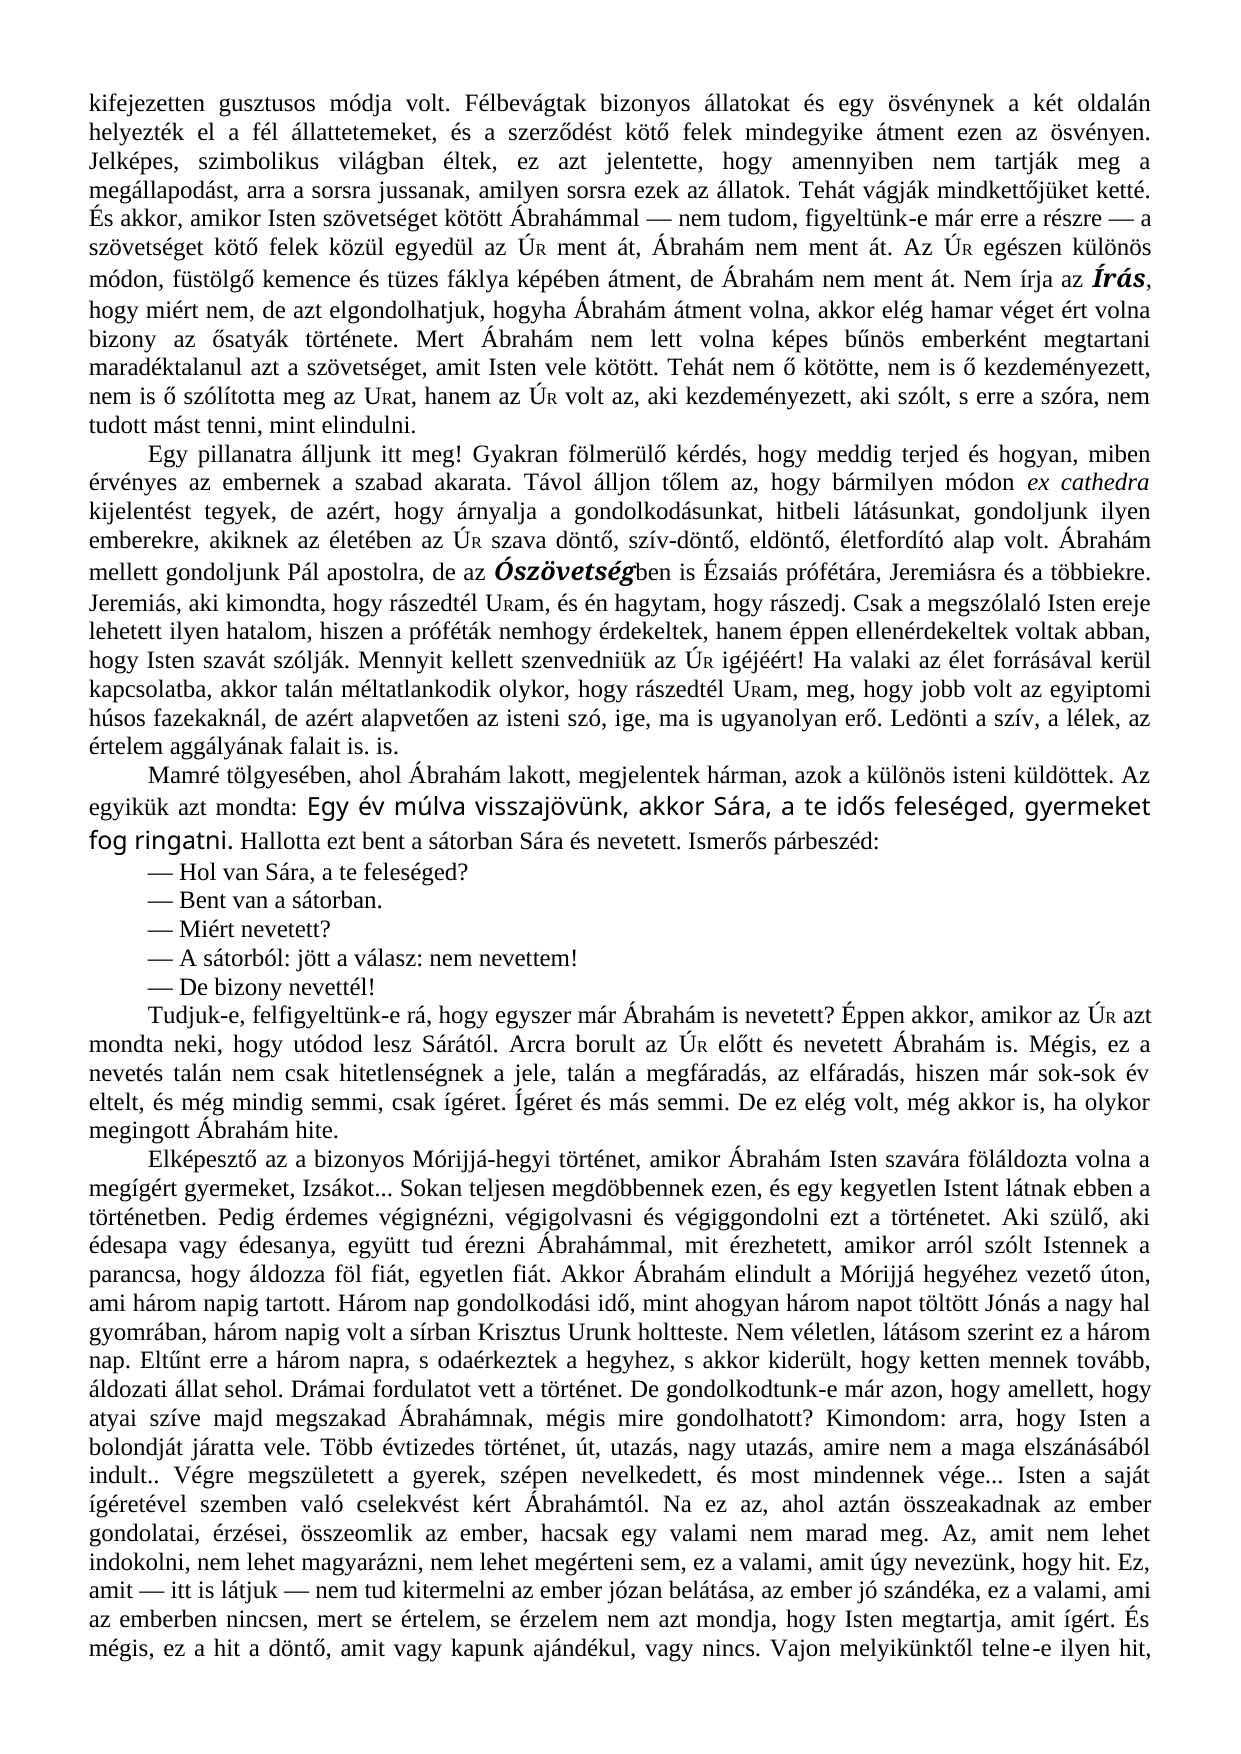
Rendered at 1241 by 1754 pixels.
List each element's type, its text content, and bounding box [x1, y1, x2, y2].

text — Miért nevetett? [88, 914, 1152, 943]
text — Bent van a sátorban. [88, 886, 1152, 914]
text — A sátorból: jött a válasz: nem nevettem! [88, 943, 1152, 972]
text Egy pillanatra álljunk itt meg! Gyakran fölmerülő kérdés, hogy meddig terjed és hogyan, miben érvényes az embernek a szabad akarata. Távol álljon tőlem az, hogy bármilyen módon ex cathedra kijelentést tegyek, de azért, hogy árnyalja a gondolkodásunkat, hitbeli látásunkat, gondoljunk ilyen emberekre, akiknek az életében az Úr szava döntő, szív-döntő, eldöntő, életfordító alap volt. Ábrahám mellett gondoljunk Pál apostolra, de az Ószövetségben is Ézsaiás prófétára, Jeremiásra és a többiekre. Jeremiás, aki kimondta, hogy rászedtél Uram, és én hagytam, hogy rászedj. Csak a megszólaló Isten ereje lehetett ilyen hatalom, hiszen a próféták nemhogy érdekeltek, hanem éppen ellenérdekeltek voltak abban, hogy Isten szavát szólják. Mennyit kellett szenvedniük az Úr igéjéért! Ha valaki az élet forrásával kerül kapcsolatba, akkor talán méltatlankodik olykor, hogy rászedtél Uram, meg, hogy jobb volt az egyiptomi húsos fazekaknál, de azért alapvetően az isteni szó, ige, ma is ugyanolyan erő. Ledönti a szív, a lélek, az értelem aggályának falait is. is. [88, 439, 1152, 760]
text Tudjuk‑e, felfigyeltünk‑e rá, hogy egyszer már Ábrahám is nevetett? Éppen akkor, amikor az Úr azt mondta neki, hogy utódod lesz Sárától. Arcra borult az Úr előtt és nevetett Ábrahám is. Mégis, ez a nevetés talán nem csak hitetlenségnek a jele, talán a megfáradás, az elfáradás, hiszen már sok-sok év eltelt, és még mindig semmi, csak ígéret. Ígéret és más semmi. De ez elég volt, még akkor is, ha olykor megingott Ábrahám hite. [88, 1001, 1152, 1144]
text — Hol van Sára, a te feleséged? [88, 857, 1152, 886]
text Elképesztő az a bizonyos Mórijjá-hegyi történet, amikor Ábrahám Isten szavára föláldozta volna a megígért gyermeket, Izsákot... Sokan teljesen megdöbbennek ezen, és egy kegyetlen Istent látnak ebben a történetben. Pedig érdemes végignézni, végigolvasni és végiggondolni ezt a történetet. Aki szülő, aki édesapa vagy édesanya, együtt tud érezni Ábrahámmal, mit érezhetett, amikor arról szólt Istennek a parancsa, hogy áldozza föl fiát, egyetlen fiát. Akkor Ábrahám elindult a Mórijjá hegyéhez vezető úton, ami három napig tartott. Három nap gondolkodási idő, mint ahogyan három napot töltött Jónás a nagy hal gyomrában, három napig volt a sírban Krisztus Urunk holtteste. Nem véletlen, látásom szerint ez a három nap. Eltűnt erre a három napra, s odaérkeztek a hegyhez, s akkor kiderült, hogy ketten mennek tovább, áldozati állat sehol. Drámai fordulatot vett a történet. De gondolkodtunk‑e már azon, hogy amellett, hogy atyai szíve majd megszakad Ábrahámnak, mégis mire gondolhatott? Kimondom: arra, hogy Isten a bolondját járatta vele. Több évtizedes történet, út, utazás, nagy utazás, amire nem a maga elszánásából indult.. Végre megszületett a gyerek, szépen nevelkedett, és most mindennek vége... Isten a saját ígéretével szemben való cselekvést kért Ábrahámtól. Na ez az, ahol aztán összeakadnak az ember gondolatai, érzései, összeomlik az ember, hacsak egy valami nem marad meg. Az, amit nem lehet indokolni, nem lehet magyarázni, nem lehet megérteni sem, ez a valami, amit úgy nevezünk, hogy hit. Ez, amit — itt is látjuk — nem tud kitermelni az ember józan belátása, az ember jó szándéka, ez a valami, ami az emberben nincsen, mert se értelem, se érzelem nem azt mondja, hogy Isten megtartja, amit ígért. És mégis, ez a hit a döntő, amit vagy kapunk ajándékul, vagy nincs. Vajon melyikünktől telne‑e ilyen hit, [88, 1144, 1152, 1662]
text Mamré tölgyesében, ahol Ábrahám lakott, megjelentek hárman, azok a különös isteni küldöttek. Az egyikük azt mondta: Egy év múlva visszajövünk, akkor Sára, a te idős feleséged, gyermeket fog ringatni. Hallotta ezt bent a sátorban Sára és nevetett. Ismerős párbeszéd: [88, 760, 1152, 857]
text kifejezetten gusztusos módja volt. Félbevágtak bizonyos állatokat és egy ösvénynek a két oldalán helyezték el a fél állattetemeket, és a szerződést kötő felek mindegyike átment ezen az ösvényen. Jelképes, szimbolikus világban éltek, ez azt jelentette, hogy amennyiben nem tartják meg a megállapodást, arra a sorsra jussanak, amilyen sorsra ezek az állatok. Tehát vágják mindkettőjüket ketté. És akkor, amikor Isten szövetséget kötött Ábrahámmal — nem tudom, figyeltünk‑e már erre a részre — a szövetséget kötő felek közül egyedül az Úr ment át, Ábrahám nem ment át. Az Úr egészen különös módon, füstölgő kemence és tüzes fáklya képében átment, de Ábrahám nem ment át. Nem írja az Írás, hogy miért nem, de azt elgondolhatjuk, hogyha Ábrahám átment volna, akkor elég hamar véget ért volna bizony az ősatyák története. Mert Ábrahám nem lett volna képes bűnös emberként megtartani maradéktalanul azt a szövetséget, amit Isten vele kötött. Tehát nem ő kötötte, nem is ő kezdeményezett, nem is ő szólította meg az Urat, hanem az Úr volt az, aki kezdeményezett, aki szólt, s erre a szóra, nem tudott mást tenni, mint elindulni. [88, 88, 1152, 439]
text — De bizony nevettél! [88, 972, 1152, 1001]
